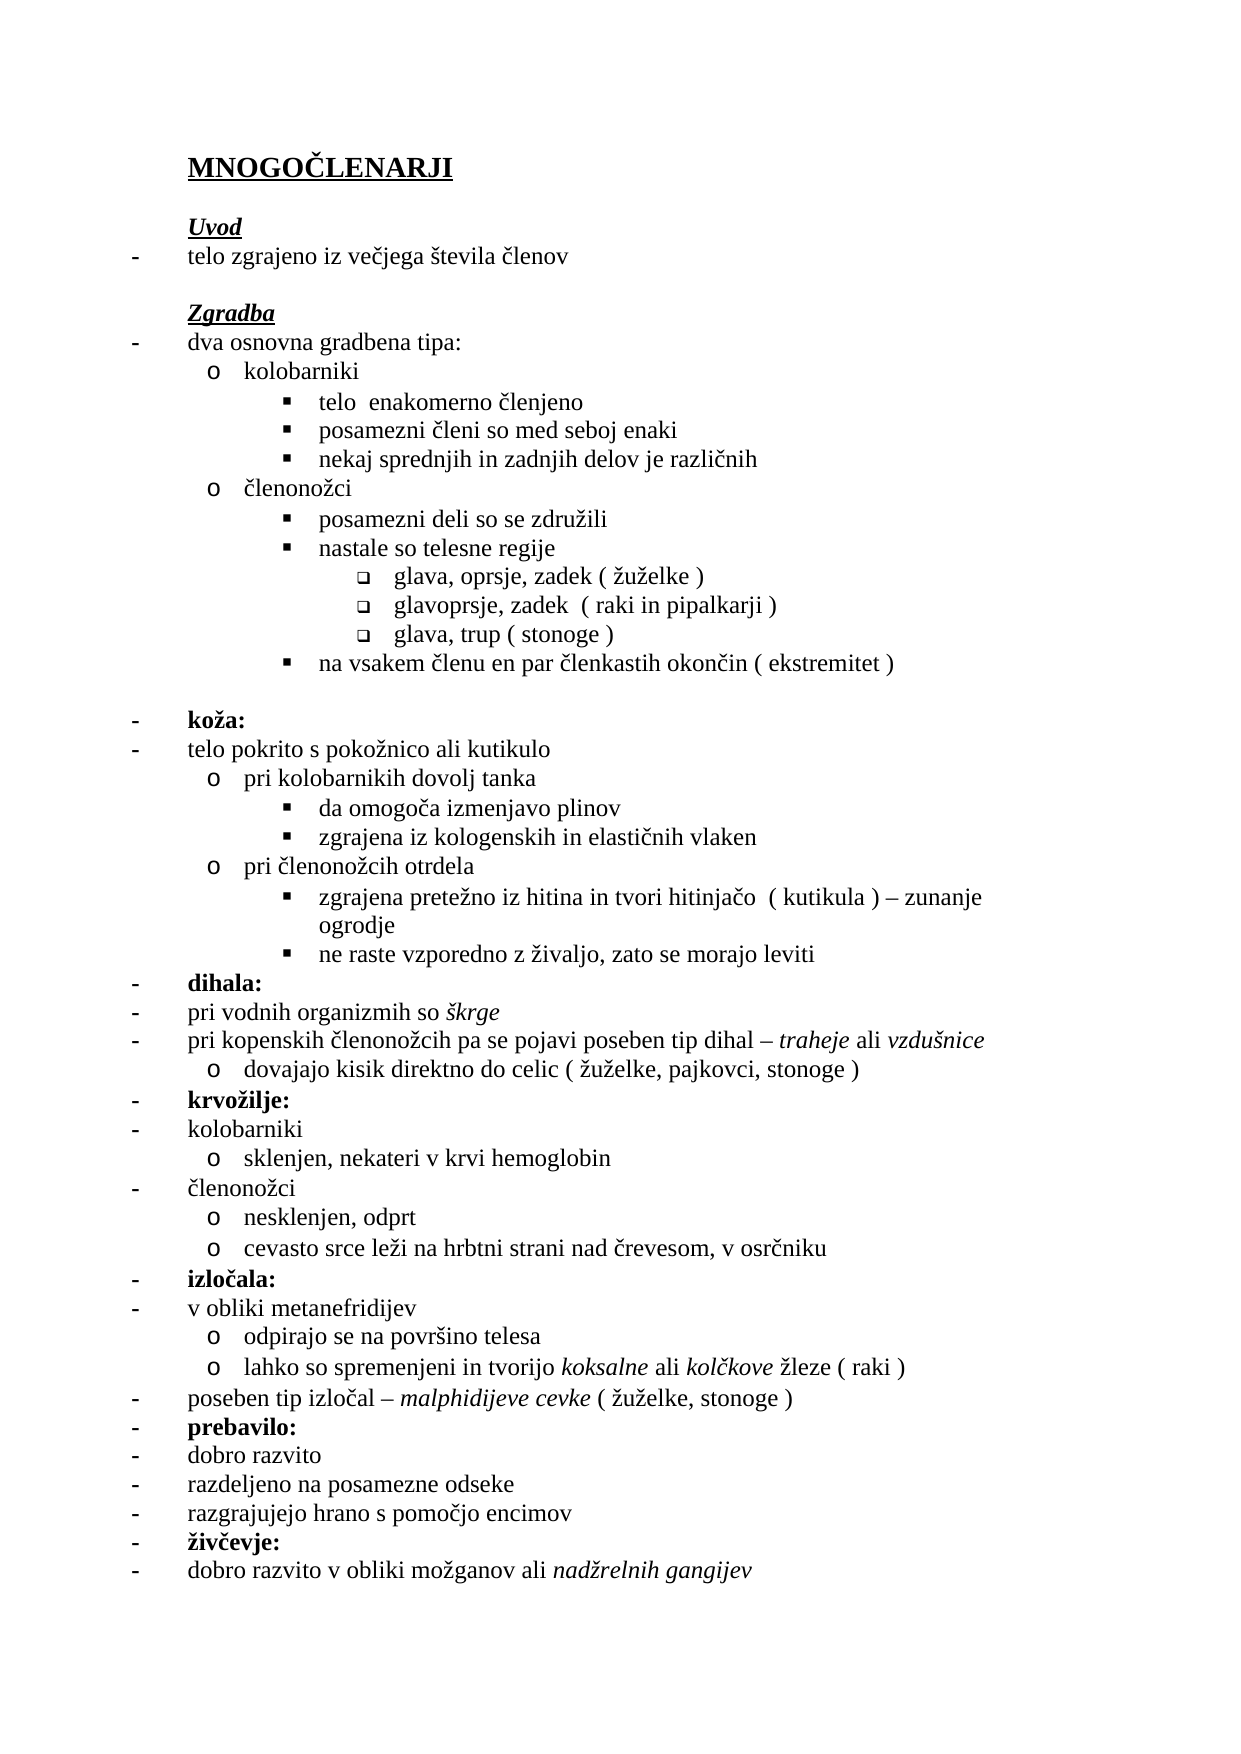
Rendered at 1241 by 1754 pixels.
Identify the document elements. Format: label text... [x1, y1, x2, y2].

list da omogoča izmenjavo plinov [281, 793, 1053, 822]
list dobro razvito [131, 1441, 1053, 1469]
list nastale so telesne regije [281, 533, 1053, 561]
list cevasto srce leži na hrbtni strani nad črevesom, v osrčniku [206, 1233, 1053, 1264]
list dovajajo kisik direktno do celic ( žuželke, pajkovci, stonoge ) [206, 1054, 1053, 1085]
list pri vodnih organizmih so škrge [131, 997, 1053, 1026]
list v obliki metanefridijev [131, 1293, 1053, 1321]
list glava, oprsje, zadek ( žuželke ) [356, 561, 1053, 590]
list glavoprsje, zadek ( raki in pipalkarji ) [356, 590, 1053, 619]
list členonožci [131, 1173, 1053, 1202]
list glava, trup ( stonoge ) [356, 619, 1053, 648]
list izločala: [131, 1264, 1053, 1293]
list pri členonožcih otrdela [206, 851, 1053, 882]
list krvožilje: [131, 1085, 1053, 1114]
list poseben tip izločal – malphidijeve cevke ( žuželke, stonoge ) [131, 1383, 1053, 1412]
list lahko so spremenjeni in tvorijo koksalne ali kolčkove žleze ( raki ) [206, 1352, 1053, 1383]
list razgrajujejo hrano s pomočjo encimov [131, 1498, 1053, 1527]
list kolobarniki [206, 356, 1053, 387]
subtitle Uvod [187, 212, 1053, 241]
list razdeljeno na posamezne odseke [131, 1469, 1053, 1498]
list na vsakem členu en par členkastih okončin ( ekstremitet ) [281, 648, 1053, 676]
list ne raste vzporedno z živaljo, zato se morajo leviti [281, 939, 1053, 968]
list odpirajo se na površino telesa [206, 1321, 1053, 1352]
list zgrajena iz kologenskih in elastičnih vlaken [281, 822, 1053, 851]
list dva osnovna gradbena tipa: [131, 327, 1053, 356]
list telo enakomerno členjeno [281, 387, 1053, 416]
list telo pokrito s pokožnico ali kutikulo [131, 734, 1053, 763]
list sklenjen, nekateri v krvi hemoglobin [206, 1143, 1053, 1173]
list dihala: [131, 968, 1053, 997]
list dobro razvito v obliki možganov ali nadžrelnih gangijev [131, 1556, 1053, 1584]
list živčevje: [131, 1527, 1053, 1556]
list posamezni deli so se združili [281, 504, 1053, 533]
list pri kolobarnikih dovolj tanka [206, 763, 1053, 793]
list členonožci [206, 473, 1053, 504]
text MNOGOČLENARJI [187, 150, 1053, 183]
list prebavilo: [131, 1412, 1053, 1441]
text Zgradba [187, 298, 1053, 327]
list zgrajena pretežno iz hitina in tvori hitinjačo ( kutikula ) – zunanje ogrodje [281, 882, 1053, 939]
list koža: [131, 705, 1053, 734]
list kolobarniki [131, 1114, 1053, 1143]
list nesklenjen, odprt [206, 1202, 1053, 1233]
list posamezni členi so med seboj enaki [281, 416, 1053, 444]
list pri kopenskih členonožcih pa se pojavi poseben tip dihal – traheje ali vzdušnice [131, 1026, 1053, 1054]
list telo zgrajeno iz večjega števila členov [131, 241, 1053, 270]
list nekaj sprednjih in zadnjih delov je različnih [281, 444, 1053, 473]
